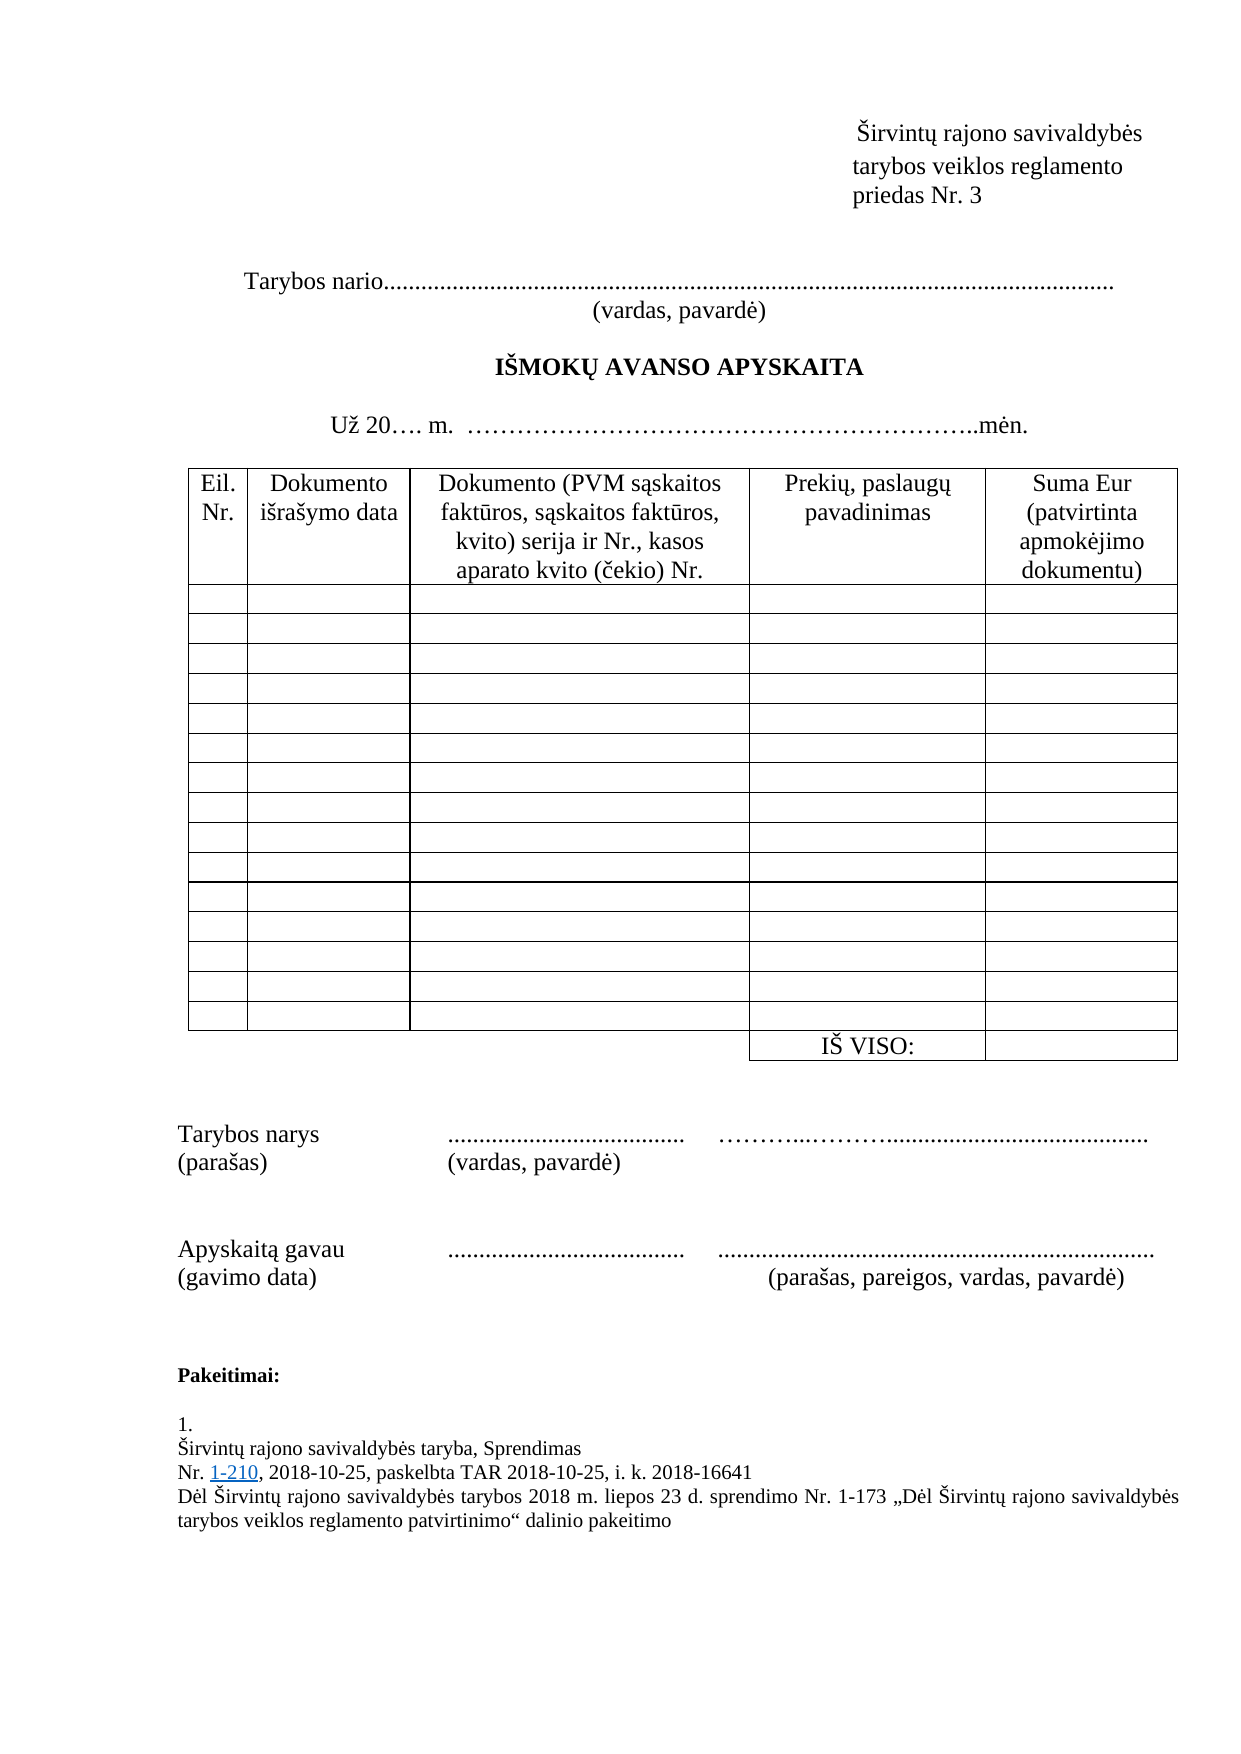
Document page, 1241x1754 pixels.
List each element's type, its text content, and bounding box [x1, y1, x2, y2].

table_cell [750, 644, 985, 673]
table_cell [248, 704, 409, 732]
table_cell [248, 912, 409, 941]
text Nr. 1-210, 2018-10-25, paskelbta TAR 2018-10-25, i. k. 2018-16641 [177, 1459, 1181, 1484]
table_cell [189, 912, 247, 941]
table_cell [411, 823, 749, 852]
table_cell [411, 674, 749, 703]
table_cell [750, 734, 985, 762]
table_cell [986, 1002, 1177, 1030]
text (vardas, pavardė) [177, 295, 1181, 324]
table_cell [189, 883, 247, 911]
table_header Eil. Nr. [189, 469, 247, 583]
text Už 20…. m. ……………………………………………………..mėn. [177, 410, 1181, 439]
text Dėl Širvintų rajono savivaldybės tarybos 2018 m. liepos 23 d. sprendimo Nr. 1-173 „Dėl Širvintų rajono savivaldybės tarybos veiklos reglamento patvirtinimo“ dalinio pakeitimo [177, 1484, 1181, 1532]
table_cell IŠ VISO: [750, 1031, 985, 1060]
text Širvintų rajono savivaldybės taryba, Sprendimas [177, 1436, 1181, 1459]
table_cell [248, 763, 409, 792]
table_cell [986, 942, 1177, 971]
table_cell [986, 853, 1177, 881]
table_header Dokumento (PVM sąskaitos faktūros, sąskaitos faktūros, kvito) serija ir Nr., kasos aparato kvito (čekio) Nr. [411, 469, 749, 583]
table_cell [986, 1031, 1177, 1060]
text Pakeitimai: [177, 1363, 1181, 1387]
table_cell [248, 614, 409, 643]
table_cell [248, 883, 409, 911]
table_cell [189, 972, 247, 1001]
table_cell [189, 585, 247, 613]
table_cell [248, 734, 409, 762]
table_cell [248, 644, 409, 673]
table_cell [411, 614, 749, 643]
table_cell [189, 823, 247, 852]
text tarybos veiklos reglamento [717, 151, 1181, 180]
text Tarybos nario..................................................................................................................... [177, 266, 1181, 295]
table_cell [189, 674, 247, 703]
table_cell [248, 1002, 409, 1030]
text (gavimo data) (parašas, pareigos, vardas, pavardė) [177, 1262, 1181, 1291]
table_cell [986, 614, 1177, 643]
table_cell [248, 793, 409, 822]
table_cell [189, 614, 247, 643]
table_cell [750, 614, 985, 643]
table_cell [986, 793, 1177, 822]
table_cell [750, 972, 985, 1001]
table_cell [411, 734, 749, 762]
table_cell [986, 644, 1177, 673]
table_cell [750, 823, 985, 852]
table_cell [750, 853, 985, 881]
text 1. [177, 1411, 1181, 1436]
text Apyskaitą gavau ...................................... ...................................................................... [177, 1234, 1181, 1262]
table_cell [248, 942, 409, 971]
text (parašas) (vardas, pavardė) [177, 1147, 1181, 1176]
table_cell [411, 883, 749, 911]
table_cell [986, 704, 1177, 732]
table_cell [189, 763, 247, 792]
table_cell [189, 1031, 749, 1060]
text Širvintų rajono savivaldybės [177, 118, 1181, 147]
table_cell [411, 763, 749, 792]
table_header Dokumento išrašymo data [248, 469, 409, 583]
table_cell [750, 763, 985, 792]
table_cell [986, 912, 1177, 941]
text priedas Nr. 3 [717, 180, 1181, 209]
table_cell [750, 704, 985, 732]
table_cell [986, 674, 1177, 703]
table_cell [986, 972, 1177, 1001]
table_cell [411, 704, 749, 732]
table_cell [750, 912, 985, 941]
table_cell [411, 942, 749, 971]
table_header Prekių, paslaugų pavadinimas [750, 469, 985, 583]
table_cell [411, 793, 749, 822]
table_cell [411, 853, 749, 881]
table_cell [248, 972, 409, 1001]
table_cell [189, 793, 247, 822]
table_cell [411, 644, 749, 673]
table_cell [189, 942, 247, 971]
table_cell [986, 585, 1177, 613]
table_cell [986, 883, 1177, 911]
table_cell [248, 674, 409, 703]
table_cell [189, 734, 247, 762]
table_cell [750, 942, 985, 971]
table_cell [750, 1002, 985, 1030]
table_cell [248, 823, 409, 852]
table_cell [411, 1002, 749, 1030]
table_cell [411, 912, 749, 941]
table_cell [986, 823, 1177, 852]
table_cell [411, 585, 749, 613]
table_cell [189, 1002, 247, 1030]
table_cell [750, 674, 985, 703]
table_cell [189, 704, 247, 732]
table_cell [750, 793, 985, 822]
table_cell [750, 585, 985, 613]
table_cell [986, 763, 1177, 792]
table_cell [189, 644, 247, 673]
table_cell [248, 853, 409, 881]
table_cell [750, 883, 985, 911]
table_cell [986, 734, 1177, 762]
table_cell [411, 972, 749, 1001]
text Tarybos narys ...................................... ………...……….......................................... [177, 1119, 1181, 1147]
table_cell [189, 853, 247, 881]
table_cell [248, 585, 409, 613]
text IŠMOKŲ AVANSO APYSKAITA [177, 352, 1181, 381]
table_header Suma Eur (patvirtinta apmokėjimo dokumentu) [986, 469, 1177, 583]
